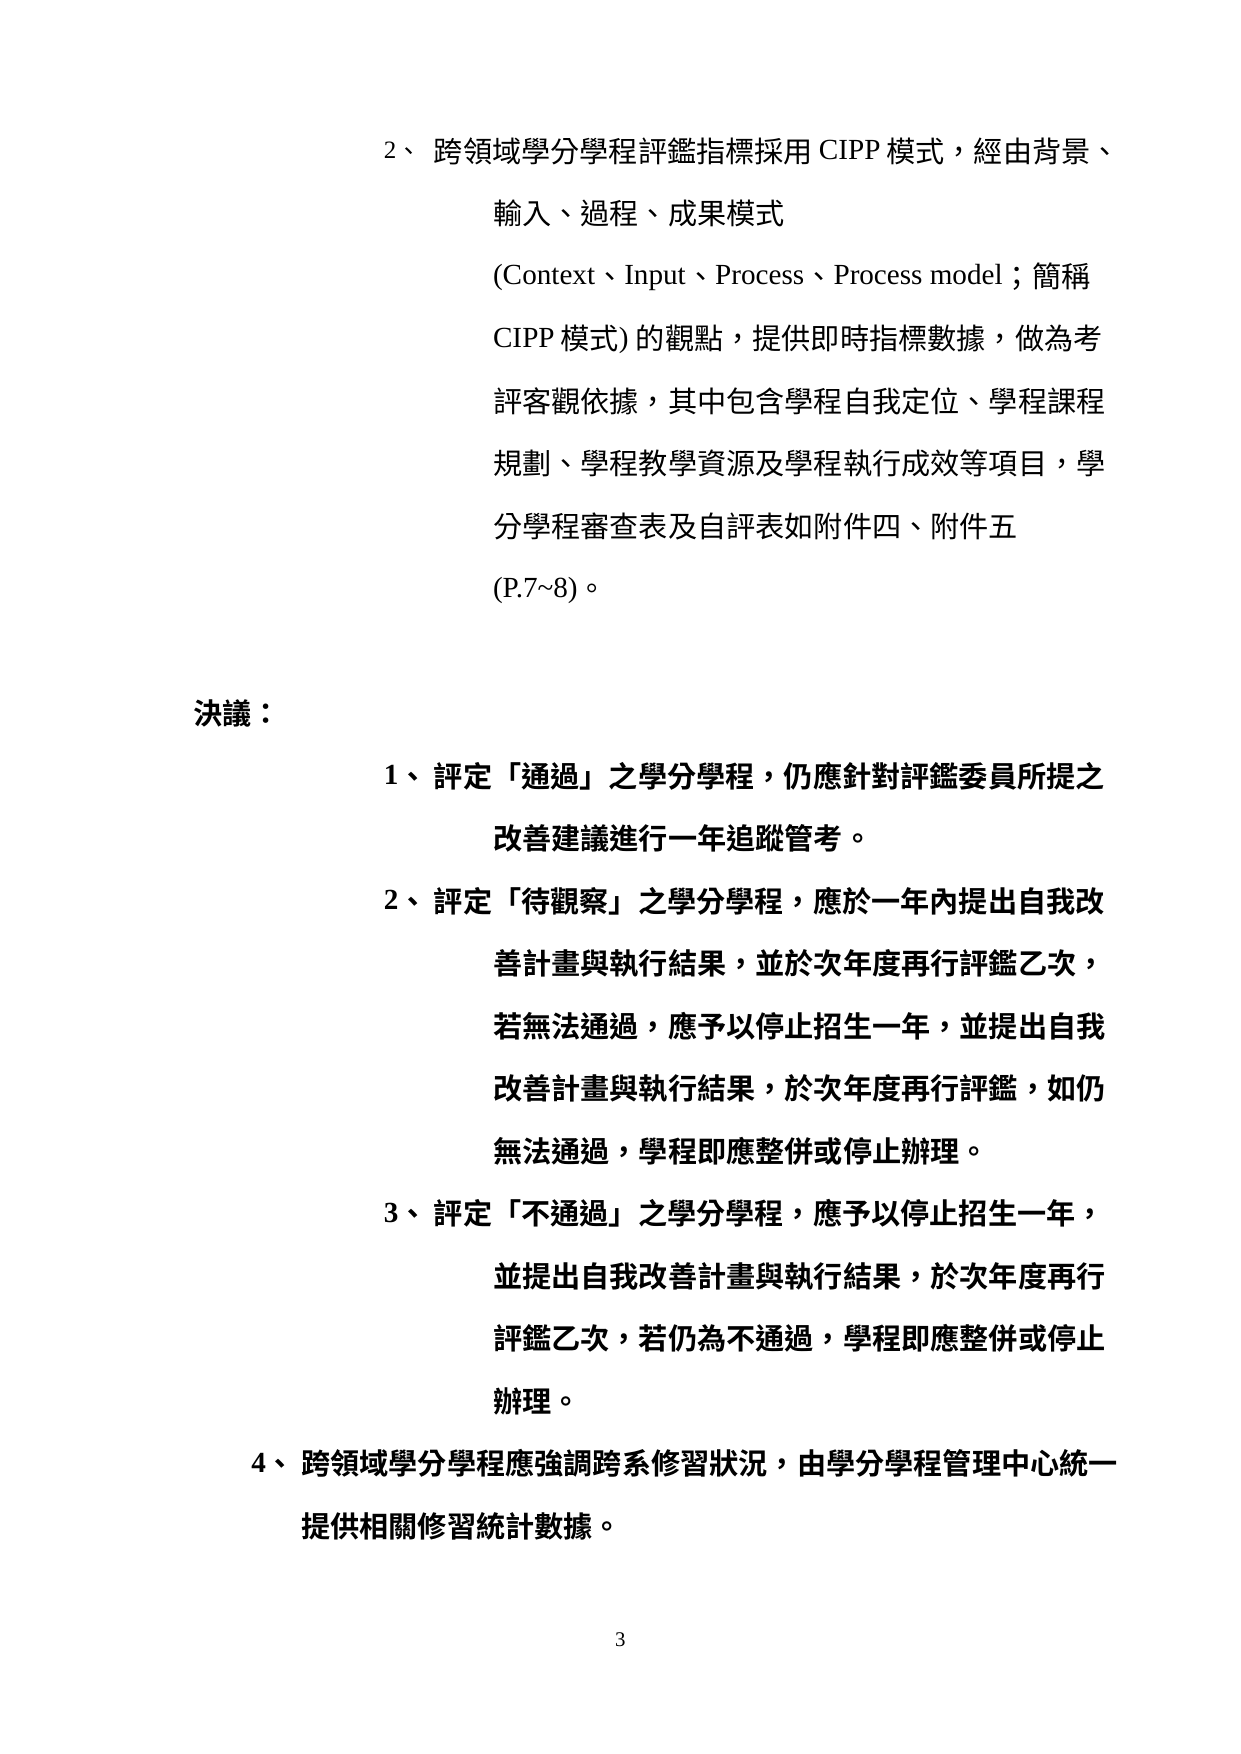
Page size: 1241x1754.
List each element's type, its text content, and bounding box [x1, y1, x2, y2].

list 評定「通過」之學分學程，仍應針對評鑑委員所提之改善建議進行一年追蹤管考。 [384, 733, 1122, 858]
list 評定「待觀察」之學分學程，應於一年內提出自我改善計畫與執行結果，並於次年度再行評鑑乙次，若無法通過，應予以停止招生一年，並提出自我改善計畫與執行結果，於次年度再行評鑑，如仍無法通過，學程即應整併或停止辦理。 [384, 858, 1122, 1170]
text 決議： [193, 670, 1122, 733]
list 評定「不通過」之學分學程，應予以停止招生一年，並提出自我改善計畫與執行結果，於次年度再行評鑑乙次，若仍為不通過，學程即應整併或停止辦理。 [384, 1170, 1122, 1420]
list 跨領域學分學程評鑑指標採用CIPP模式，經由背景、輸入、過程、成果模式 (Context、Input、Process、Process model；簡稱CIPP模式) 的觀點，提供即時指標數據，做為考評客觀依據，其中包含學程自我定位、學程課程規劃、學程教學資源及學程執行成效等項目，學分學程審查表及自評表如附件四、附件五(P.7~8)。 [384, 108, 1122, 608]
list 跨領域學分學程應強調跨系修習狀況，由學分學程管理中心統一提供相關修習統計數據。 [251, 1420, 1122, 1545]
